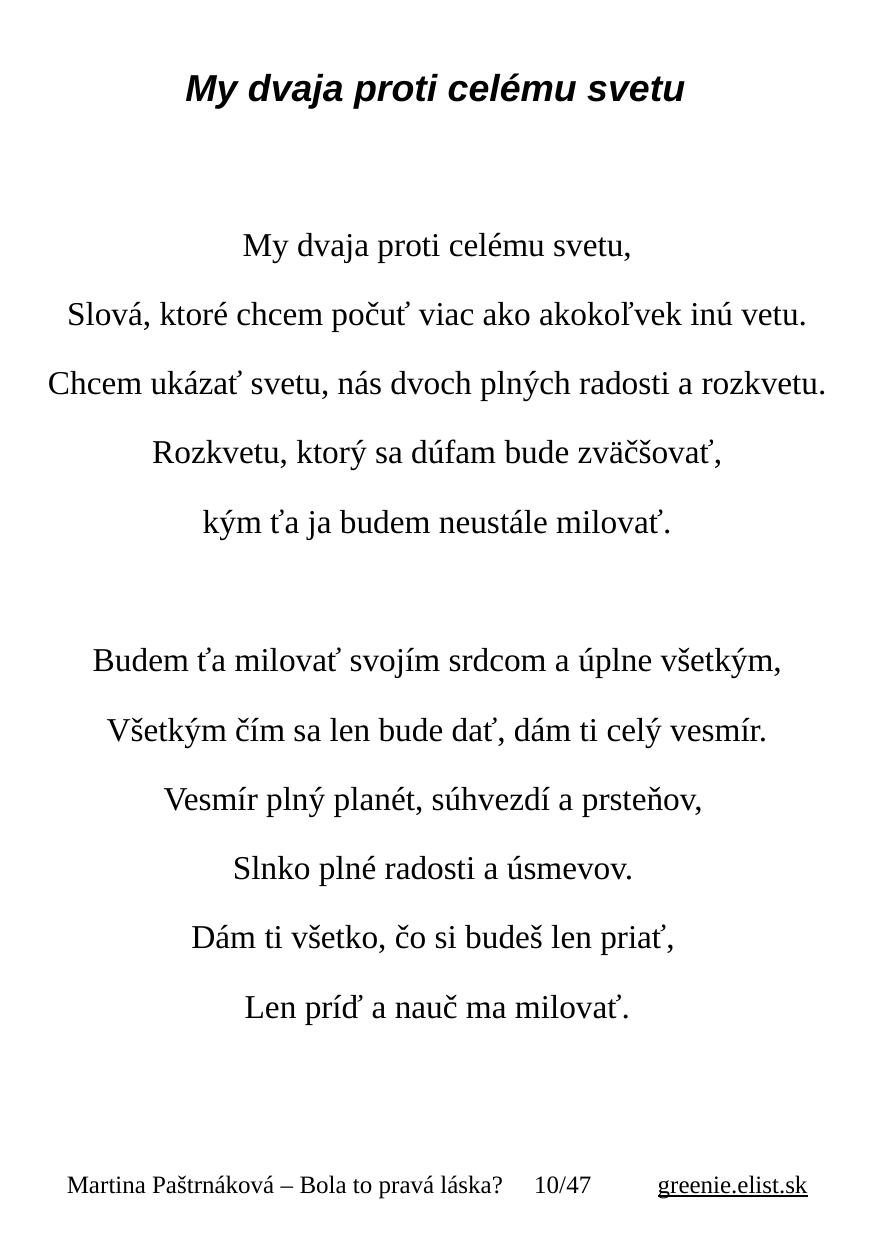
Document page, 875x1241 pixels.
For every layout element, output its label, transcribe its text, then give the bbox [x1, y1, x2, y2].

subtitle My dvaja proti celému svetu [41, 66, 833, 109]
text Všetkým čím sa len bude dať, dám ti celý vesmír. [41, 710, 833, 748]
text Chcem ukázať svetu, nás dvoch plných radosti a rozkvetu. [41, 363, 833, 402]
text Dám ti všetko, čo si budeš len priať, [41, 918, 833, 956]
text My dvaja proti celému svetu, [41, 225, 833, 263]
text Budem ťa milovať svojím srdcom a úplne všetkým, [41, 641, 833, 679]
text Vesmír plný planét, súhvezdí a prsteňov, [41, 779, 833, 817]
text Rozkvetu, ktorý sa dúfam bude zväčšovať, [41, 433, 833, 471]
text Slová, ktoré chcem počuť viac ako akokoľvek inú vetu. [41, 294, 833, 332]
text kým ťa ja budem neustále milovať. [41, 502, 833, 540]
text Len príď a nauč ma milovať. [41, 987, 833, 1025]
text Slnko plné radosti a úsmevov. [41, 848, 833, 887]
